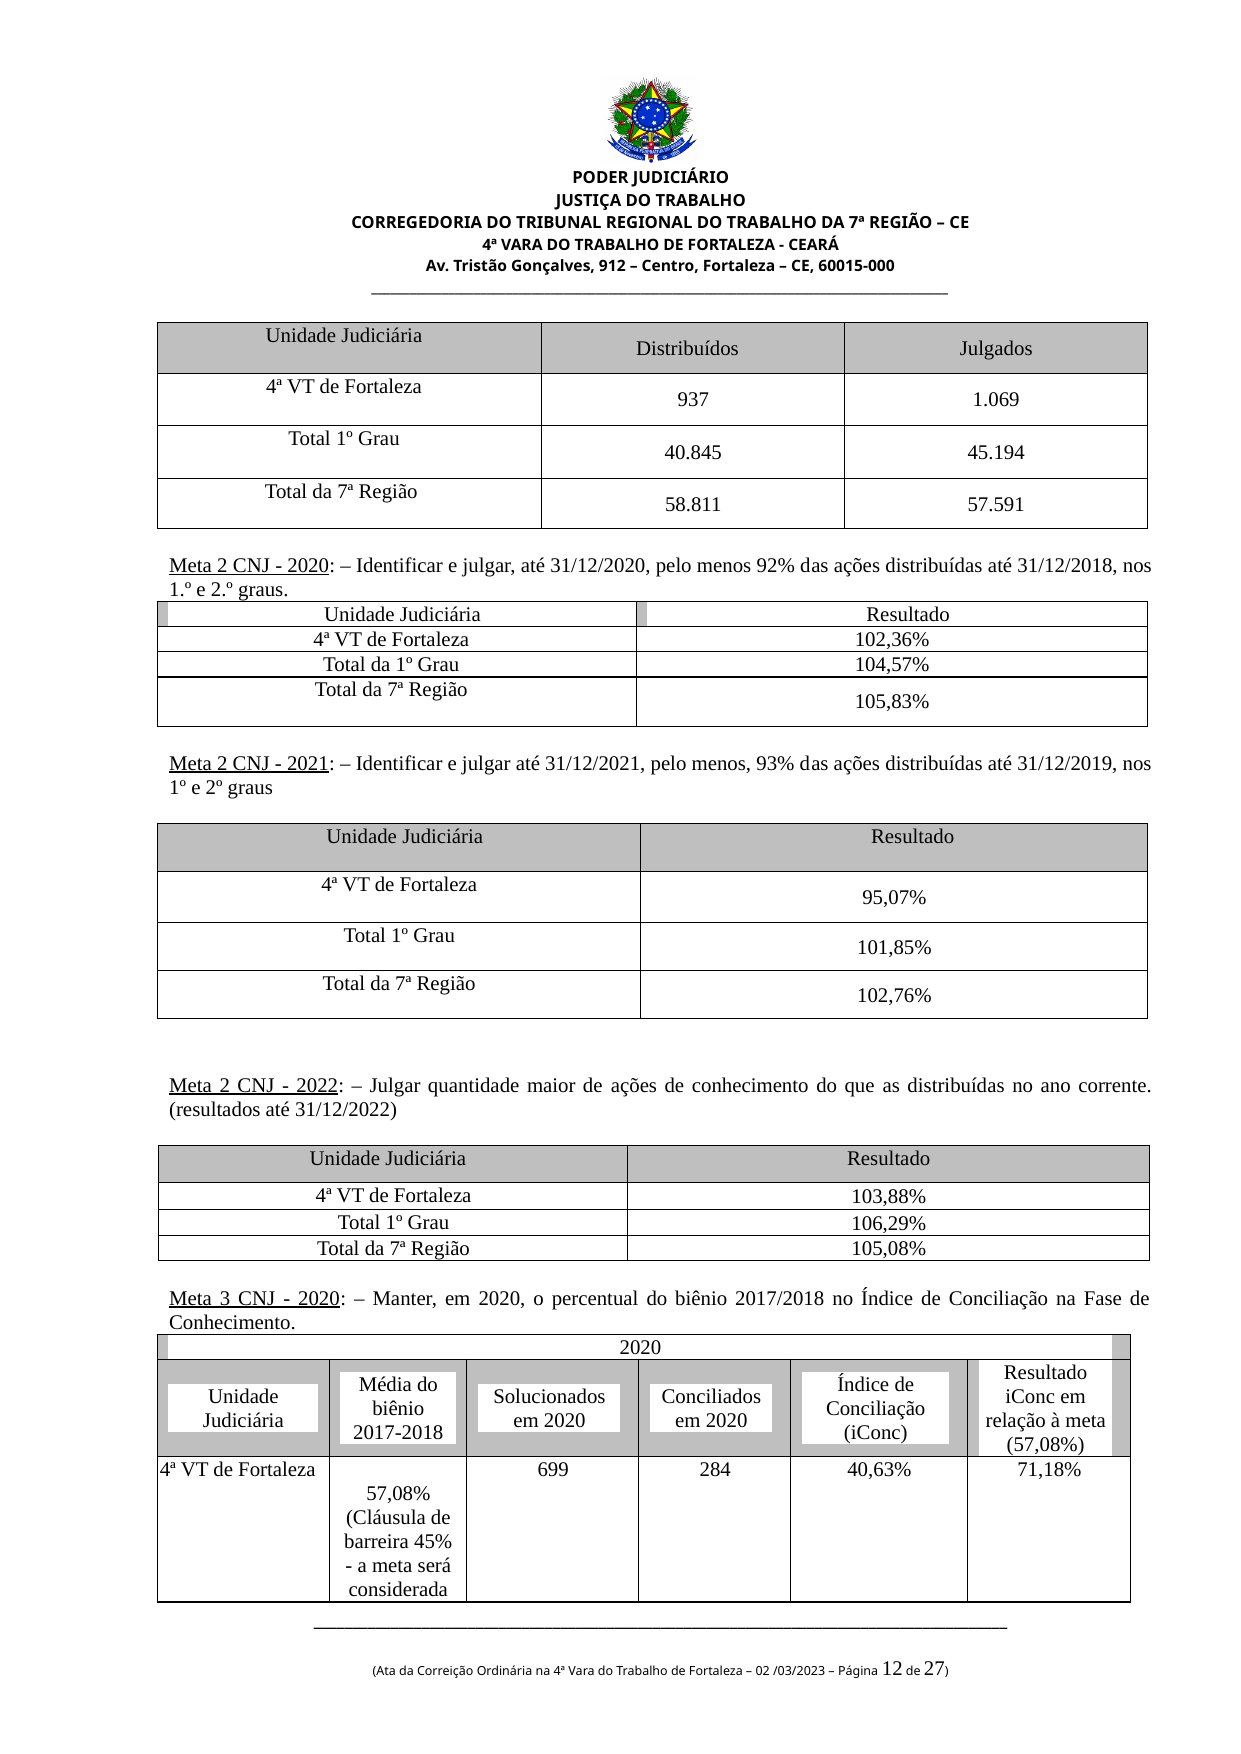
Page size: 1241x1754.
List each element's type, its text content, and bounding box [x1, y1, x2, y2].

table_cell 105,83% [637, 678, 1147, 726]
table_cell Total da 7ª Região [159, 1236, 627, 1260]
table_cell 4ª VT de Fortaleza [159, 1183, 627, 1209]
table_cell 106,29% [628, 1210, 1149, 1235]
table_cell 95,07% [641, 872, 1147, 922]
table_cell 104,57% [1136, 652, 1147, 676]
picture [602, 75, 699, 164]
table_cell 102,36% [637, 627, 647, 651]
table_cell 101,85% [641, 923, 1147, 970]
text Meta 3 CNJ - 2020: – Manter, em 2020, o percentual do biênio 2017/2018 no Índice de Conciliação na Fase de Conhecimento. [169, 1286, 1152, 1334]
table_header Unidade Judiciária [158, 824, 640, 871]
table_cell 4ª VT de Fortaleza [158, 1457, 329, 1601]
table_cell 4ª VT de Fortaleza [158, 872, 640, 922]
table_cell 40,63% [791, 1457, 967, 1601]
table_cell 71,18% [968, 1457, 1130, 1601]
table_header Unidade Judiciária [159, 1146, 627, 1182]
table_cell Total da 7ª Região [158, 479, 541, 528]
table_cell Unidade Judiciária [158, 323, 541, 373]
table_cell 45.194 [845, 426, 1147, 478]
table_cell Total 1º Grau [159, 1210, 627, 1235]
table_cell 102,36% [1136, 627, 1147, 651]
table_cell 58.811 [542, 479, 844, 528]
table_cell Conciliados em 2020 [639, 1360, 790, 1456]
table_header 2020 [1112, 1335, 1130, 1359]
text Meta 2 CNJ - 2021: – Identificar e julgar até 31/12/2021, pelo menos, 93% das ações distribuídas até 31/12/2019, nos 1º e 2º graus [169, 751, 1152, 799]
table_header Resultado [641, 824, 1147, 871]
table_header Resultado [637, 602, 647, 626]
table_cell 105,08% [628, 1236, 1149, 1260]
table_cell Total 1º Grau [158, 923, 640, 970]
table_cell 102,76% [641, 971, 1147, 1018]
table_cell Unidade Judiciária [158, 1360, 329, 1456]
table_cell Distribuídos [542, 323, 844, 373]
table_cell 699 [467, 1457, 638, 1601]
table_cell 57.591 [845, 479, 1147, 528]
table_cell 57,08% (Cláusula de barreira 45% - a meta será considerada cumprida) [330, 1457, 340, 1601]
table_cell Média do biênio 2017-2018 [330, 1360, 466, 1456]
table_cell Total da 7ª Região [158, 971, 640, 1018]
table_cell 40.845 [542, 426, 844, 478]
table_header 2020 [158, 1335, 168, 1359]
table_cell Resultado iConc em relação à meta (57,08%) [1112, 1360, 1130, 1456]
table_cell Resultado iConc em relação à meta (57,08%) [968, 1360, 979, 1456]
table_cell 103,88% [628, 1183, 1149, 1209]
table_header Resultado [628, 1146, 1149, 1182]
table_cell 4ª VT de Fortaleza [158, 374, 541, 425]
table_cell 284 [639, 1457, 790, 1601]
table_cell 1.069 [845, 374, 1147, 425]
text Meta 2 CNJ - 2020: – Identificar e julgar, até 31/12/2020, pelo menos 92% das ações distribuídas até 31/12/2018, nos 1.º e 2.º graus. [169, 553, 1152, 601]
table_cell Índice de Conciliação (iConc) [791, 1360, 967, 1456]
table_cell Solucionados em 2020 [467, 1360, 638, 1456]
table_cell Total da 7ª Região [625, 678, 636, 726]
table_cell Julgados [845, 323, 1147, 373]
table_cell Total 1º Grau [158, 426, 541, 478]
table_cell 937 [542, 374, 844, 425]
table_cell 104,57% [637, 652, 647, 676]
table_cell 57,08% (Cláusula de barreira 45% - a meta será considerada cumprida) [456, 1457, 466, 1601]
text Meta 2 CNJ - 2022: – Julgar quantidade maior de ações de conhecimento do que as distribuídas no ano corrente. (resultados até 31/12/2022) [169, 1072, 1152, 1121]
